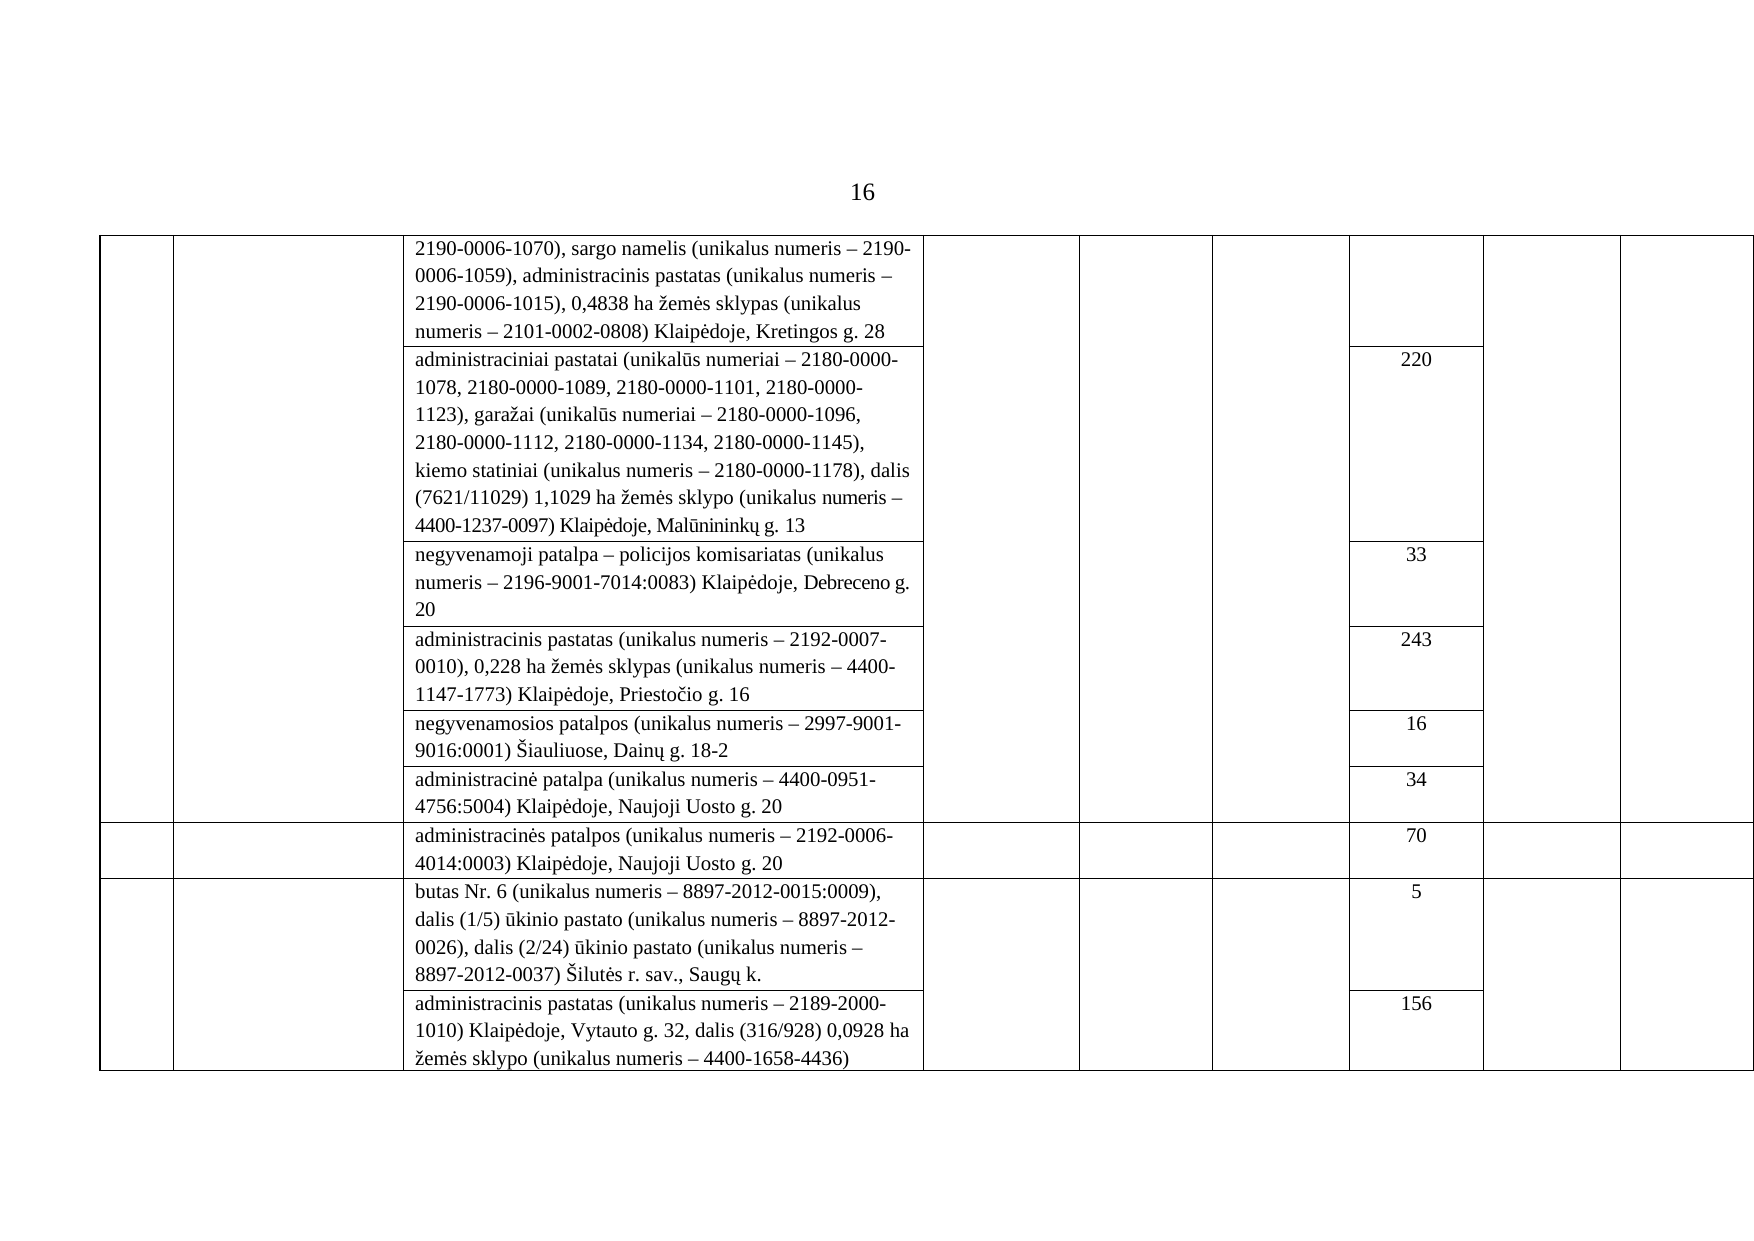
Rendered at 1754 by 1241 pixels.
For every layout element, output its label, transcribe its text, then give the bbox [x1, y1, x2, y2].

table_cell [101, 823, 173, 878]
table_cell 5 [1350, 879, 1483, 990]
table_cell [1080, 823, 1212, 878]
table_cell administracinės patalpos (unikalus numeris – 2192-0006-4014:0003) Klaipėdoje, Naujoji Uosto g. 20 [404, 823, 923, 878]
table_cell 156 [1350, 991, 1483, 1070]
table_cell [1080, 236, 1212, 822]
table_cell 70 [1350, 823, 1483, 878]
table_cell 2190-0006-1070), sargo namelis (unikalus numeris – 2190-0006-1059), administracinis pastatas (unikalus numeris – 2190-0006-1015), 0,4838 ha žemės sklypas (unikalus numeris – 2101-0002-0808) Klaipėdoje, Kretingos g. 28 [404, 236, 923, 346]
table_cell [1621, 823, 1753, 878]
table_cell negyvenamosios patalpos (unikalus numeris – 2997-9001-9016:0001) Šiauliuose, Dainų g. 18-2 [404, 711, 923, 766]
table_cell 16 [1350, 711, 1483, 766]
table_cell [1484, 236, 1620, 822]
table_cell [101, 236, 173, 822]
table_cell [101, 879, 173, 1070]
table_cell [1621, 879, 1753, 1070]
table_cell [1484, 823, 1620, 878]
table_cell [1350, 236, 1483, 346]
table_cell negyvenamoji patalpa – policijos komisariatas (unikalus numeris – 2196-9001-7014:0083) Klaipėdoje, Debreceno g. 20 [404, 542, 923, 626]
table_cell butas Nr. 6 (unikalus numeris – 8897-2012-0015:0009), dalis (1/5) ūkinio pastato (unikalus numeris – 8897-2012-0026), dalis (2/24) ūkinio pastato (unikalus numeris – 8897-2012-0037) Šilutės r. sav., Saugų k. [404, 879, 923, 990]
table_cell administracinė patalpa (unikalus numeris – 4400-0951-4756:5004) Klaipėdoje, Naujoji Uosto g. 20 [404, 767, 923, 822]
table_cell [1213, 236, 1349, 822]
table_cell administracinis pastatas (unikalus numeris – 2189-2000-1010) Klaipėdoje, Vytauto g. 32, dalis (316/928) 0,0928 ha žemės sklypo (unikalus numeris – 4400-1658-4436) [404, 991, 923, 1070]
table_cell [174, 823, 403, 878]
table_cell 34 [1350, 767, 1483, 822]
table_cell [1621, 236, 1753, 822]
table_cell [924, 879, 1079, 1070]
table_cell administracinis pastatas (unikalus numeris – 2192-0007-0010), 0,228 ha žemės sklypas (unikalus numeris – 4400-1147-1773) Klaipėdoje, Priestočio g. 16 [404, 627, 923, 709]
table_cell 33 [1350, 542, 1483, 626]
table_cell 220 [1350, 347, 1483, 541]
table_cell [1213, 879, 1349, 1070]
table_cell administraciniai pastatai (unikalūs numeriai – 2180-0000-1078, 2180-0000-1089, 2180-0000-1101, 2180-0000-1123), garažai (unikalūs numeriai – 2180-0000-1096, 2180-0000-1112, 2180-0000-1134, 2180-0000-1145), kiemo statiniai (unikalus numeris – 2180-0000-1178), dalis (7621/11029) 1,1029 ha žemės sklypo (unikalus numeris – 4400-1237-0097) Klaipėdoje, Malūnininkų g. 13 [404, 347, 923, 541]
table_cell [1080, 879, 1212, 1070]
table_cell [924, 236, 1079, 822]
table_cell [924, 823, 1079, 878]
table_cell [1213, 823, 1349, 878]
table_cell 243 [1350, 627, 1483, 709]
table_cell [174, 879, 403, 1070]
table_cell [1484, 879, 1620, 1070]
table_cell [174, 236, 403, 822]
